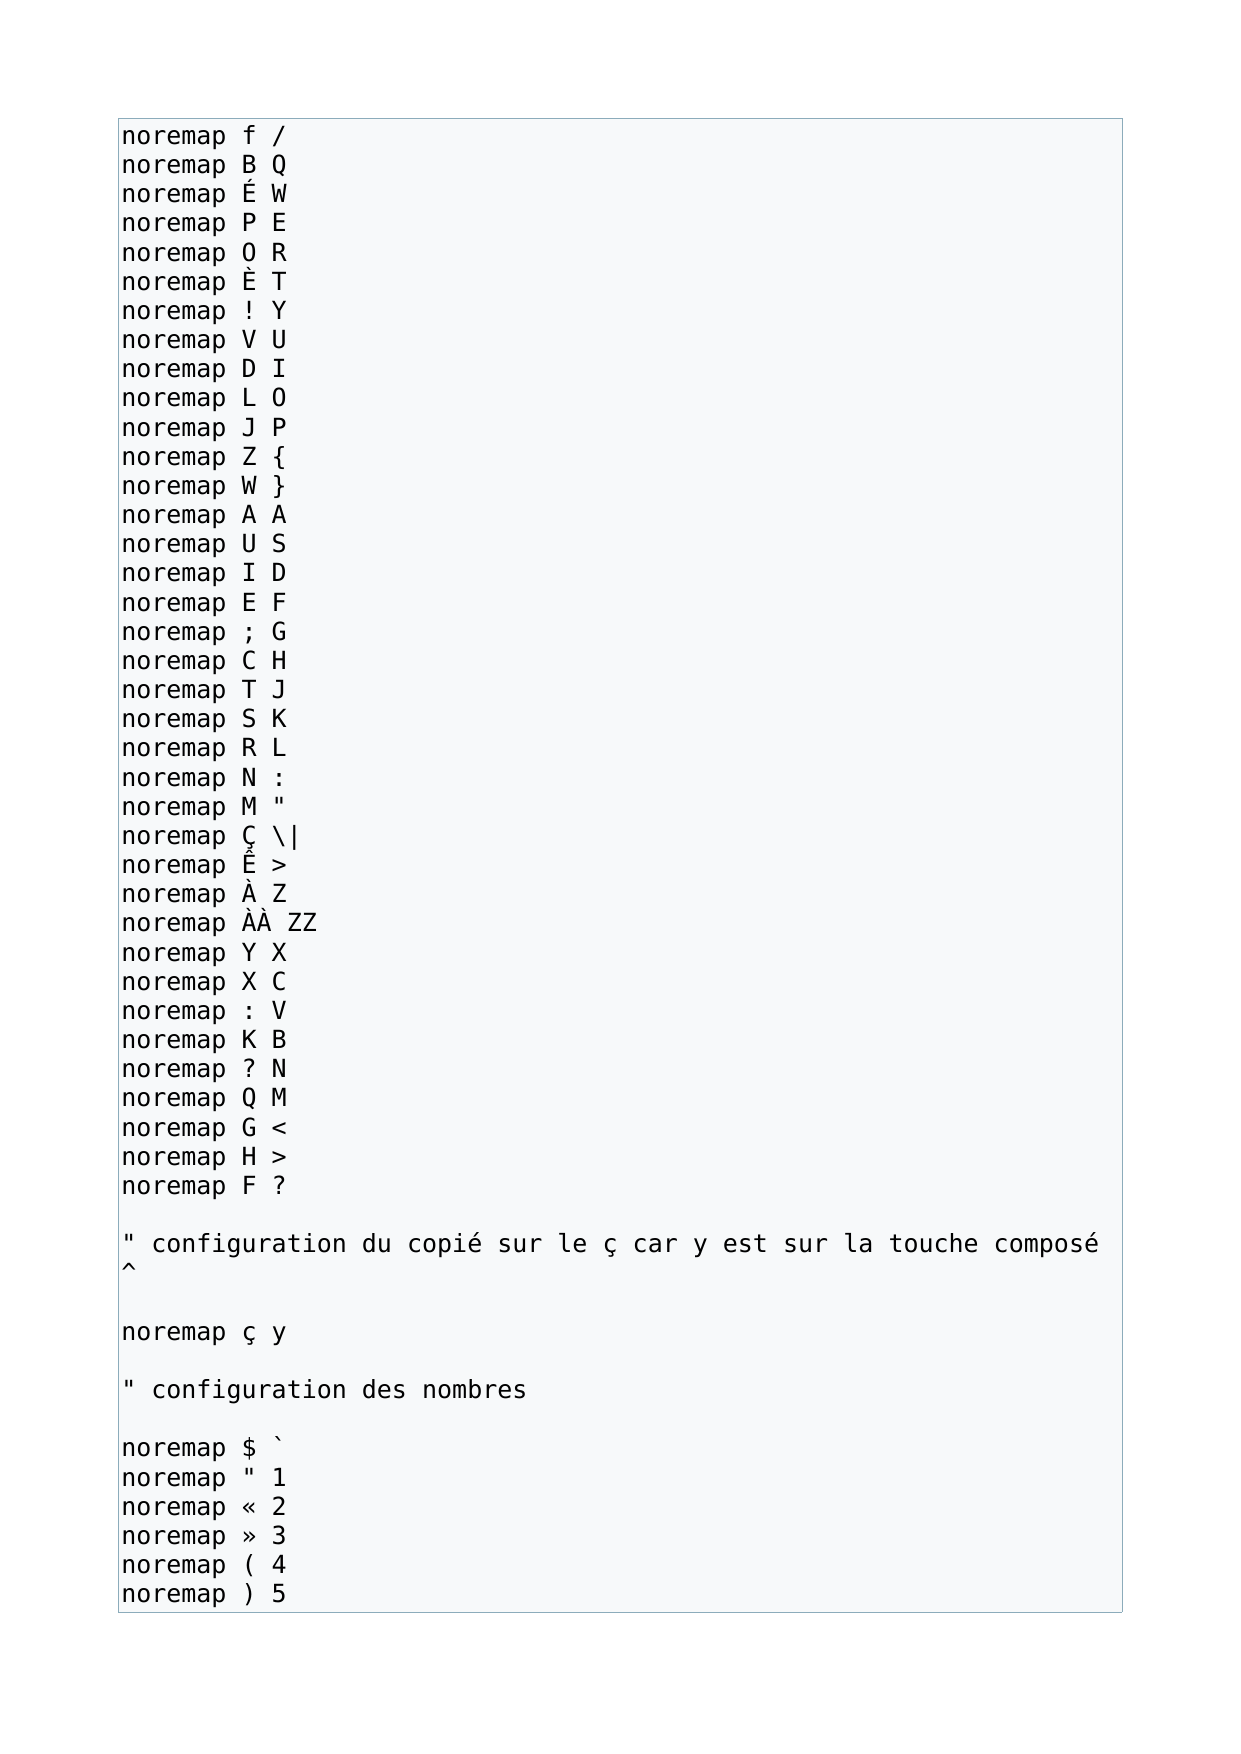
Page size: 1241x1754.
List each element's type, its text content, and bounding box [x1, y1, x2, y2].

table_header noremap f / noremap B Q noremap É W noremap P E noremap O R noremap È T noremap ! Y noremap V U noremap D I noremap L O noremap J P noremap Z { noremap W } noremap A A noremap U S noremap I D noremap E F noremap ; G noremap C H noremap T J noremap S K noremap R L noremap N : noremap M " noremap Ç \| noremap Ê > noremap À Z noremap ÀÀ ZZ noremap Y X noremap X C noremap : V noremap K B noremap ? N noremap Q M noremap G < noremap H > noremap F ? " configuration du copié sur le ç car y est sur la touche composé ^ noremap ç y " configuration des nombres noremap $ ` noremap " 1 noremap « 2 noremap » 3 noremap ( 4 noremap ) 5 [119, 119, 1122, 1612]
